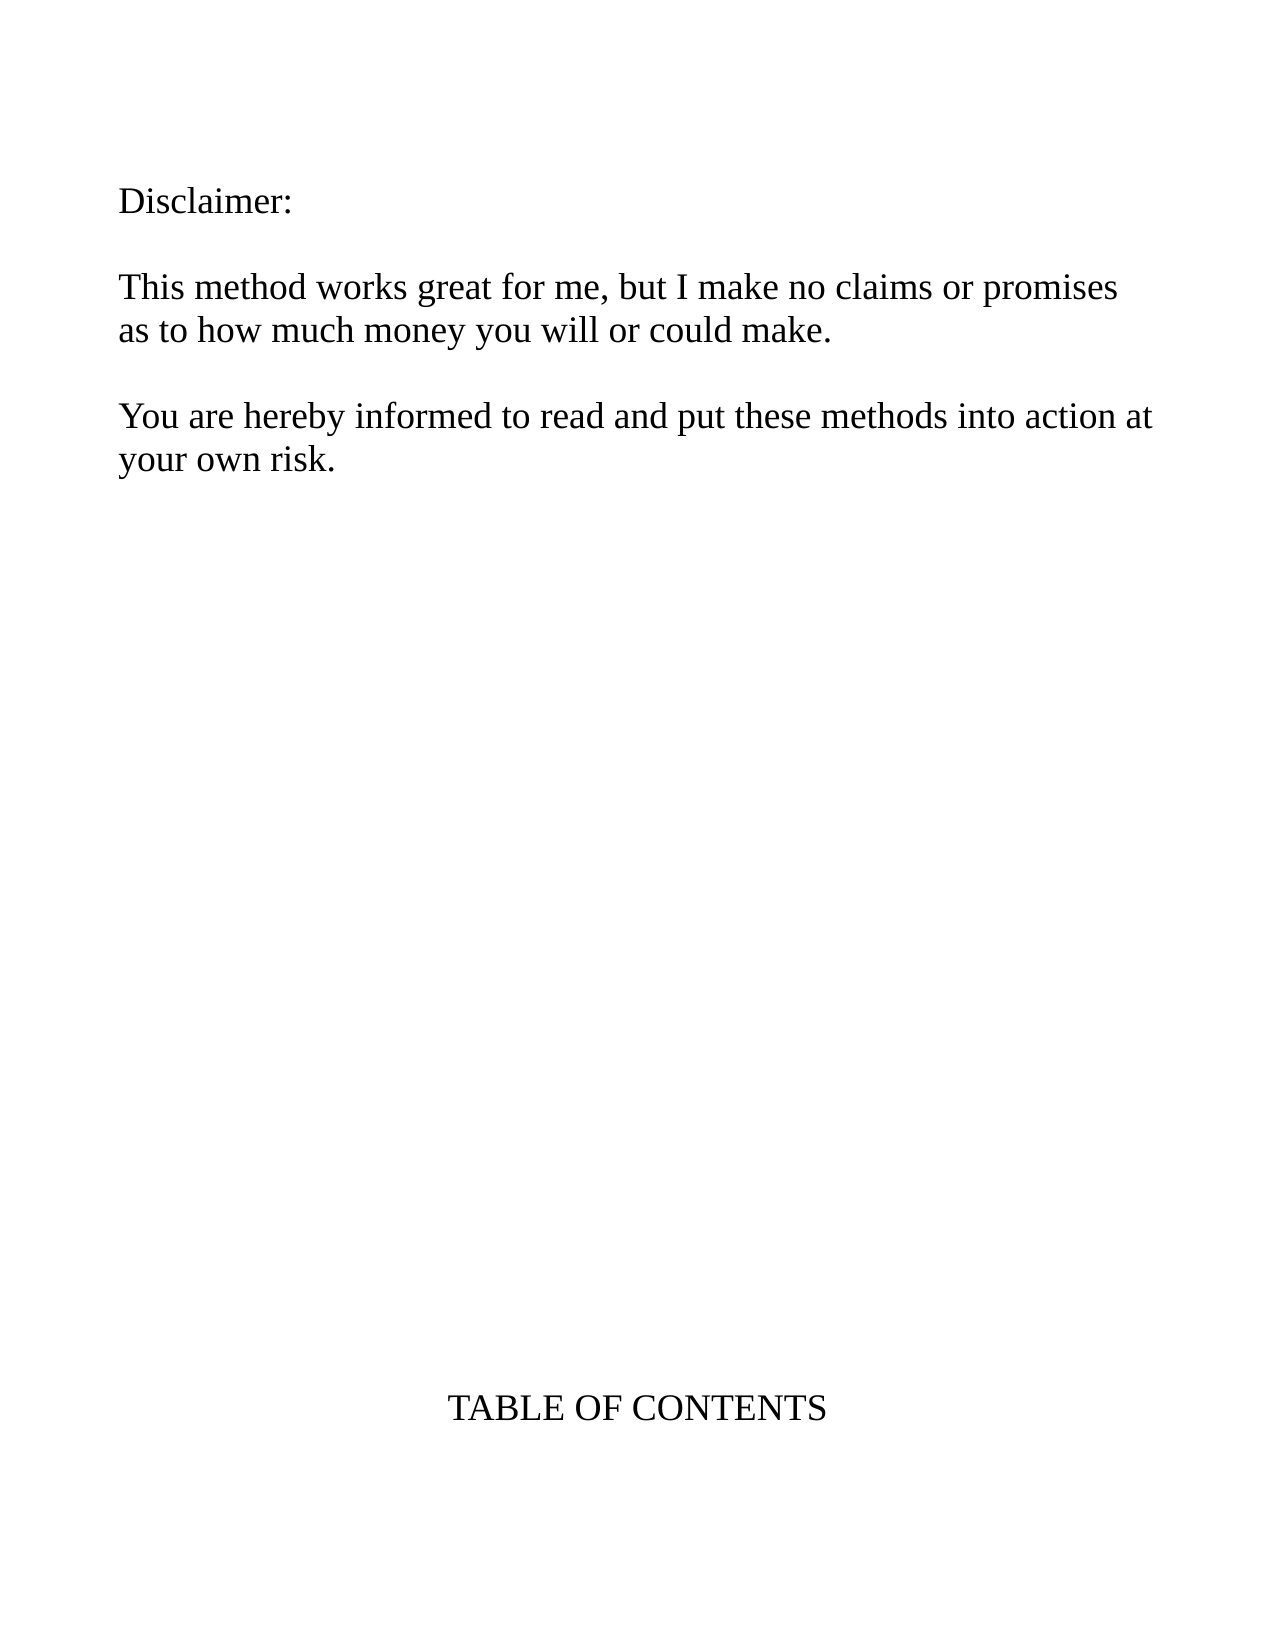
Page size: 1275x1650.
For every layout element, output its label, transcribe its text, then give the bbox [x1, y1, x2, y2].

text TABLE OF CONTENTS [118, 1386, 1157, 1429]
text Disclaimer: [118, 178, 1157, 221]
text You are hereby informed to read and put these methods into action at your own risk. [118, 394, 1157, 480]
text This method works great for me, but I make no claims or promises as to how much money you will or could make. [118, 264, 1157, 351]
